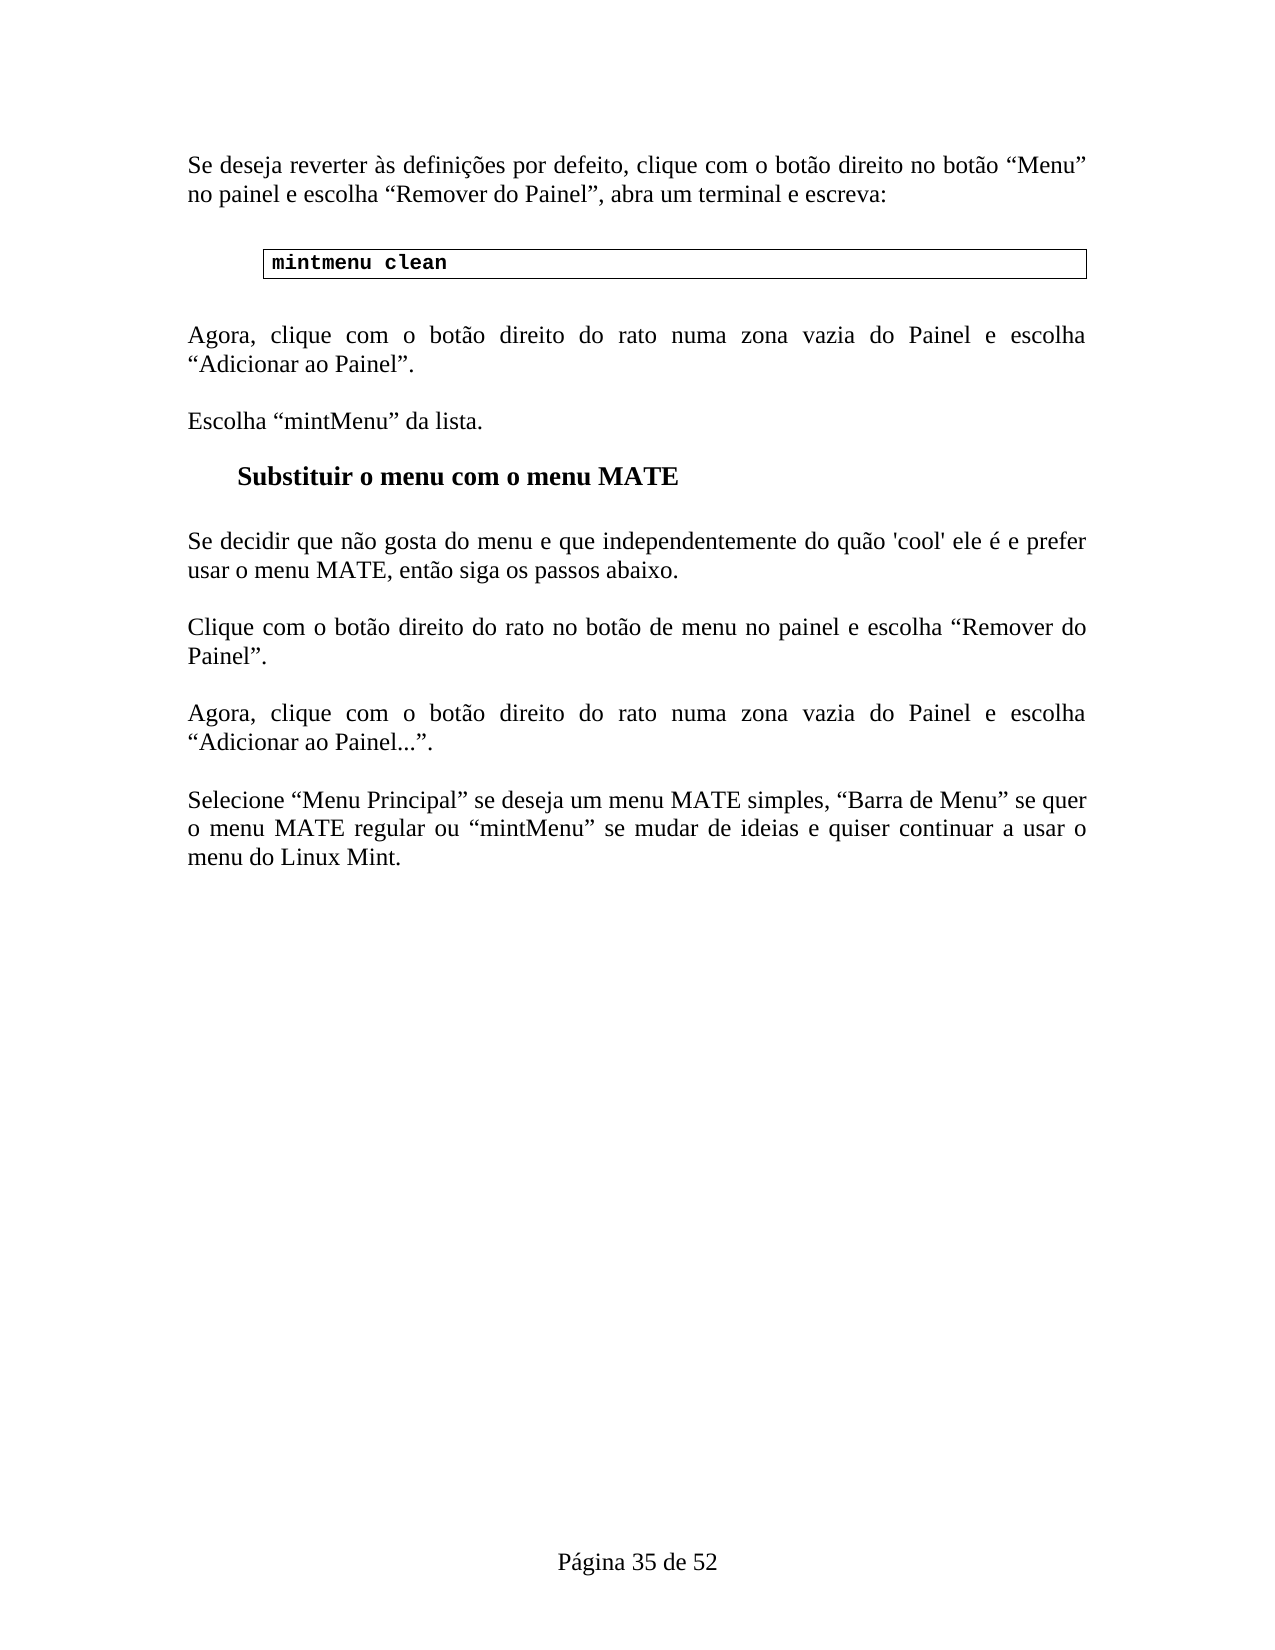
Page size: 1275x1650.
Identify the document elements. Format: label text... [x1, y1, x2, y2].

text Se decidir que não gosta do menu e que independentemente do quão 'cool' ele é e prefer usar o menu MATE, então siga os passos abaixo. [187, 526, 1087, 583]
subtitle Substituir o menu com o menu MATE [187, 460, 1087, 491]
text Selecione “Menu Principal” se deseja um menu MATE simples, “Barra de Menu” se quer o menu MATE regular ou “mintMenu” se mudar de ideias e quiser continuar a usar o menu do Linux Mint. [187, 785, 1087, 871]
text Se deseja reverter às definições por defeito, clique com o botão direito no botão “Menu” no painel e escolha “Remover do Painel”, abra um terminal e escreva: [187, 150, 1087, 207]
text Agora, clique com o botão direito do rato numa zona vazia do Painel e escolha “Adicionar ao Painel...”. [187, 698, 1087, 756]
text mintmenu clean [264, 250, 1086, 278]
text Escolha “mintMenu” da lista. [187, 406, 1087, 435]
text Clique com o botão direito do rato no botão de menu no painel e escolha “Remover do Painel”. [187, 612, 1087, 670]
text Agora, clique com o botão direito do rato numa zona vazia do Painel e escolha “Adicionar ao Painel”. [187, 320, 1087, 377]
